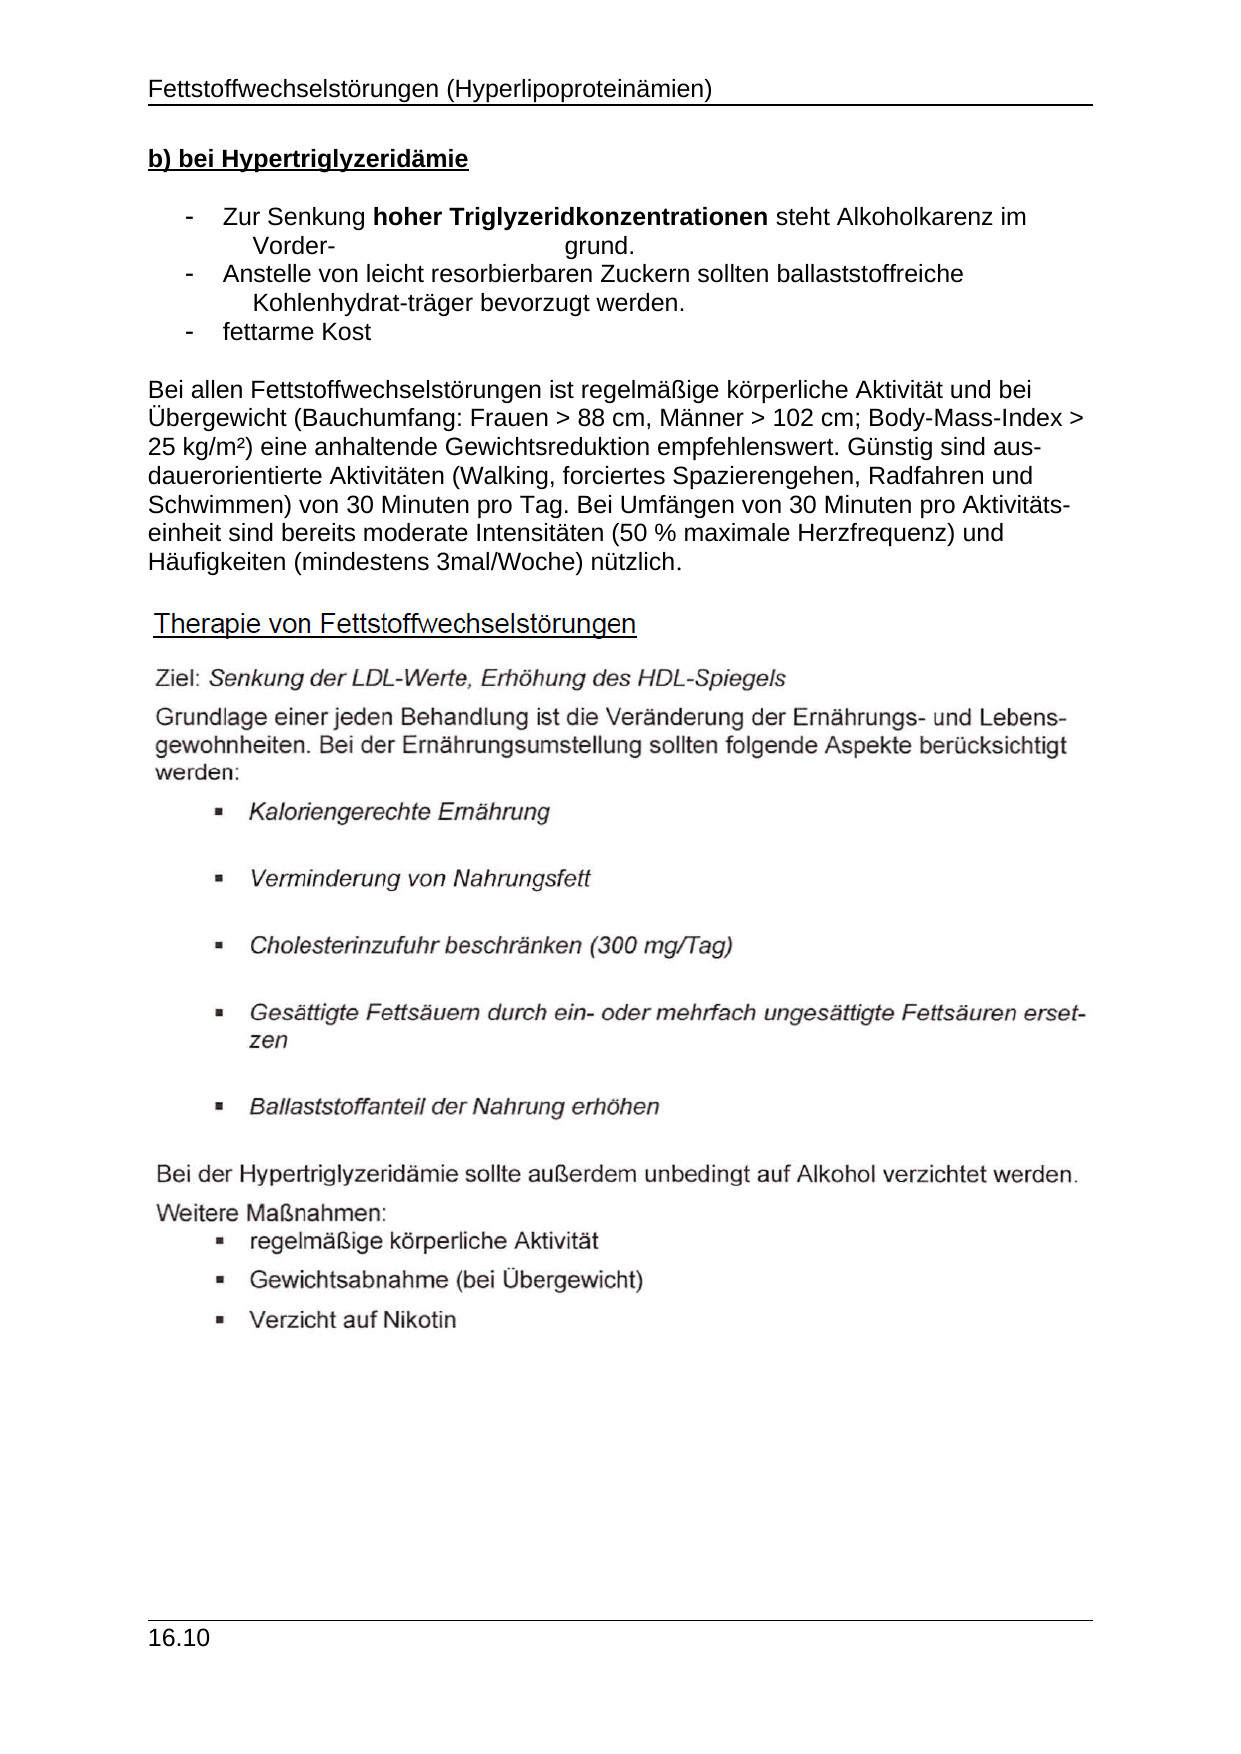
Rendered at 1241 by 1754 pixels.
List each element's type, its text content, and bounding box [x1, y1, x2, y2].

text Bei allen Fettstoffwechselstörungen ist regelmäßige körperliche Aktivität und bei Übergewicht (Bauchumfang: Frauen > 88 cm, Männer > 102 cm; Body-Mass-Index > 25 kg/m²) eine anhaltende Gewichtsreduktion empfehlenswert. Günstig sind aus-dauerorientierte Aktivitäten (Walking, forciertes Spazierengehen, Radfahren und Schwimmen) von 30 Minuten pro Tag. Bei Umfängen von 30 Minuten pro Aktivitäts-einheit sind bereits moderate Intensitäten (50 % maximale Herzfrequenz) und Häufigkeiten (mindestens 3mal/Woche) nützlich. [148, 375, 1093, 576]
list Zur Senkung hoher Triglyzeridkonzentrationen steht Alkoholkarenz im Vorder- grund. [185, 202, 1093, 259]
picture [147, 604, 1093, 1351]
text b) bei Hypertriglyzeridämie [148, 144, 1093, 173]
list fettarme Kost [185, 317, 1093, 346]
list Anstelle von leicht resorbierbaren Zuckern sollten ballaststoffreiche Kohlenhydrat-träger bevorzugt werden. [185, 259, 1093, 317]
